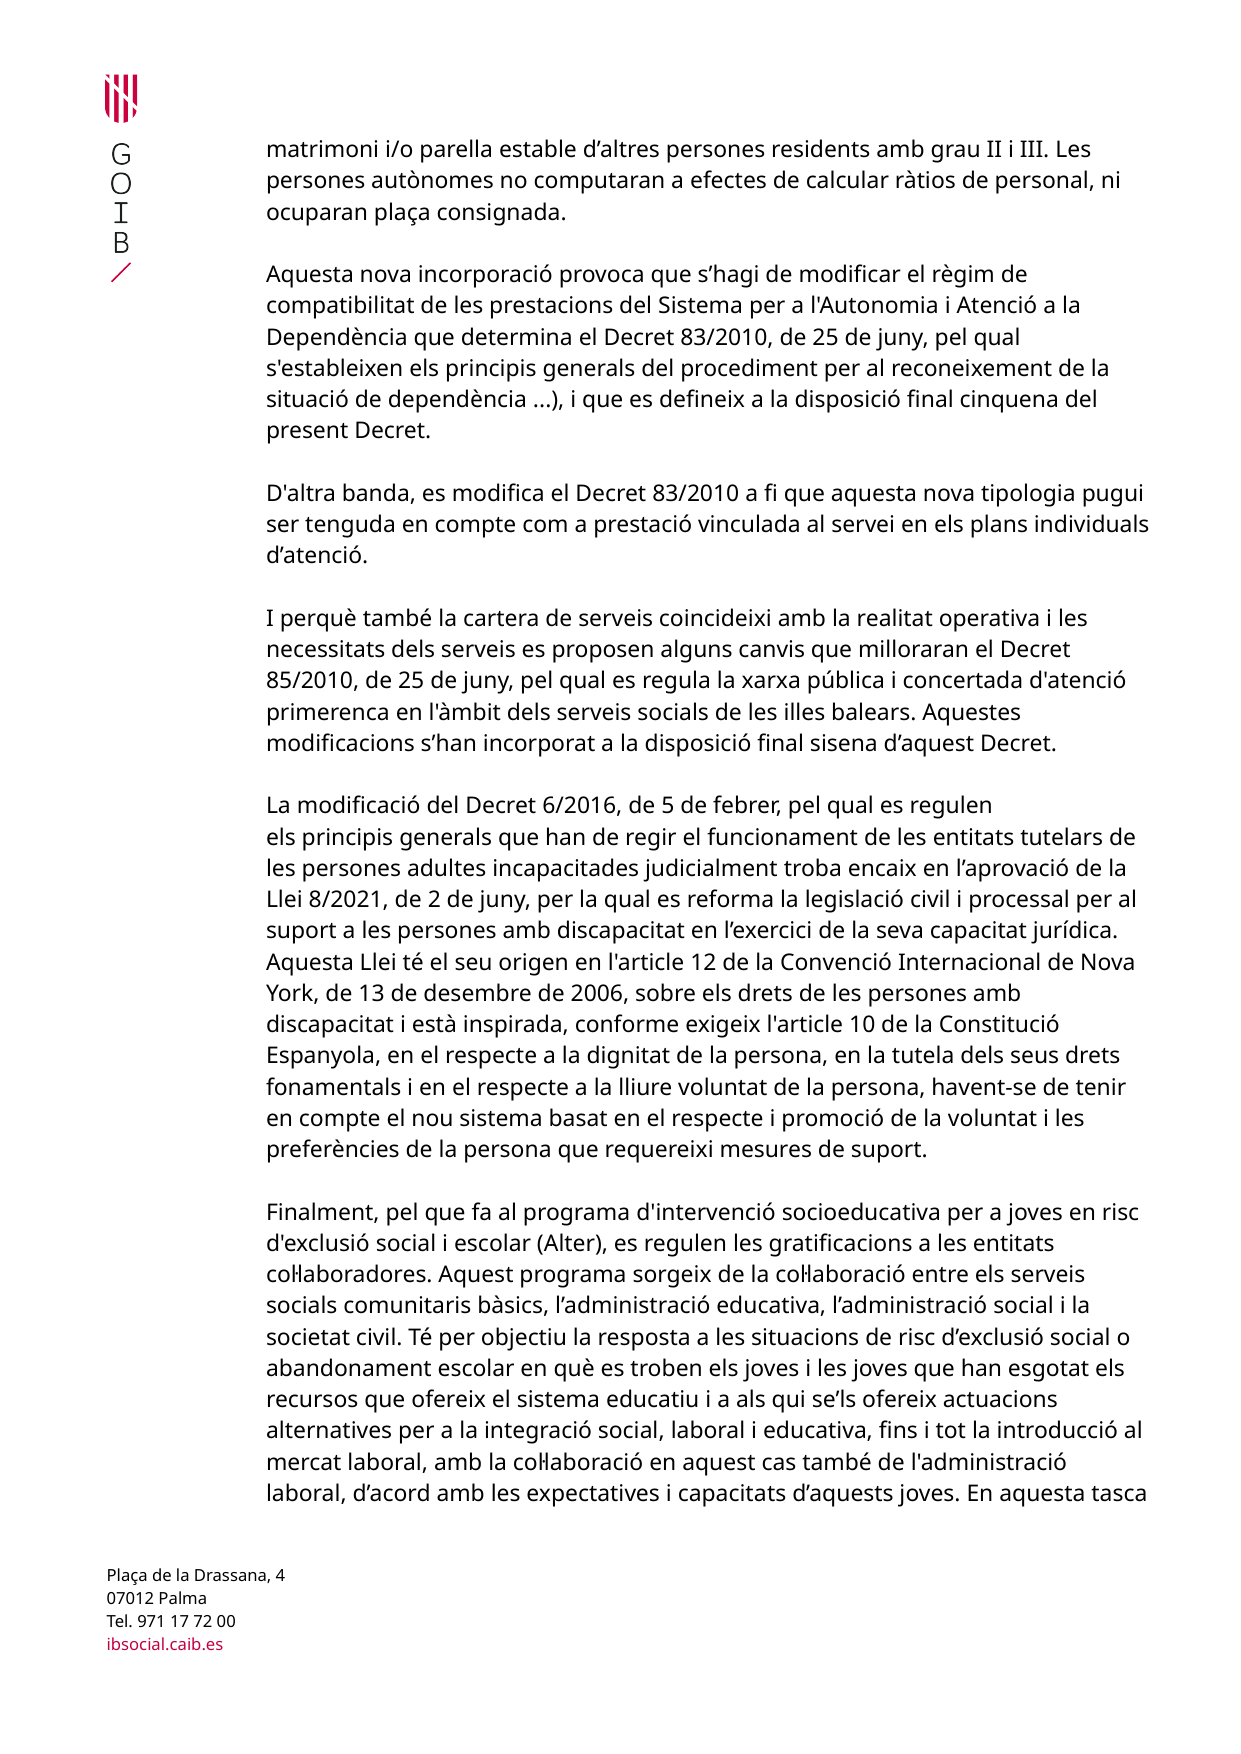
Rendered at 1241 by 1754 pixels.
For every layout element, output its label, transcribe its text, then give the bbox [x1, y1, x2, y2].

text Finalment, pel que fa al programa d'intervenció socioeducativa per a joves en risc d'exclusió social i escolar (Alter), es regulen les gratificacions a les entitats col·laboradores. Aquest programa sorgeix de la col·laboració entre els serveis socials comunitaris bàsics, l’administració educativa, l’administració social i la societat civil. Té per objectiu la resposta a les situacions de risc d’exclusió social o abandonament escolar en què es troben els joves i les joves que han esgotat els recursos que ofereix el sistema educatiu i a als qui se’ls ofereix actuacions alternatives per a la integració social, laboral i educativa, fins i tot la introducció al mercat laboral, amb la col·laboració en aquest cas també de l'administració laboral, d’acord amb les expectatives i capacitats d’aquests joves. En aquesta tasca [266, 1195, 1152, 1508]
text els principis generals que han de regir el funcionament de les entitats tutelars de les persones adultes incapacitades judicialment troba encaix en l’aprovació de la Llei 8/2021, de 2 de juny, per la qual es reforma la legislació civil i processal per al suport a les persones amb discapacitat en l’exercici de la seva capacitat jurídica. Aquesta Llei té el seu origen en l'article 12 de la Convenció Internacional de Nova York, de 13 de desembre de 2006, sobre els drets de les persones amb discapacitat i està inspirada, conforme exigeix l'article 10 de la Constitució Espanyola, en el respecte a la dignitat de la persona, en la tutela dels seus drets fonamentals i en el respecte a la lliure voluntat de la persona, havent-se de tenir en compte el nou sistema basat en el respecte i promoció de la voluntat i les preferències de la persona que requereixi mesures de suport. [266, 820, 1152, 1164]
text I perquè també la cartera de serveis coincideixi amb la realitat operativa i les necessitats dels serveis es proposen alguns canvis que milloraran el Decret 85/2010, de 25 de juny, pel qual es regula la xarxa pública i concertada d'atenció primerenca en l'àmbit dels serveis socials de les illes balears. Aquestes modificacions s’han incorporat a la disposició final sisena d’aquest Decret. [266, 602, 1152, 758]
picture [76, 51, 166, 313]
text matrimoni i/o parella estable d’altres persones residents amb grau II i III. Les persones autònomes no computaran a efectes de calcular ràtios de personal, ni ocuparan plaça consignada. [266, 133, 1152, 227]
text Aquesta nova incorporació provoca que s’hagi de modificar el règim de compatibilitat de les prestacions del Sistema per a l'Autonomia i Atenció a la Dependència que determina el Decret 83/2010, de 25 de juny, pel qual s'estableixen els principis generals del procediment per al reconeixement de la situació de dependència ...), i que es defineix a la disposició final cinquena del present Decret. [266, 258, 1152, 445]
text La modificació del Decret 6/2016, de 5 de febrer, pel qual es regulen [266, 789, 1152, 820]
text D'altra banda, es modifica el Decret 83/2010 a fi que aquesta nova tipologia pugui ser tenguda en compte com a prestació vinculada al servei en els plans individuals d’atenció. [266, 477, 1152, 570]
